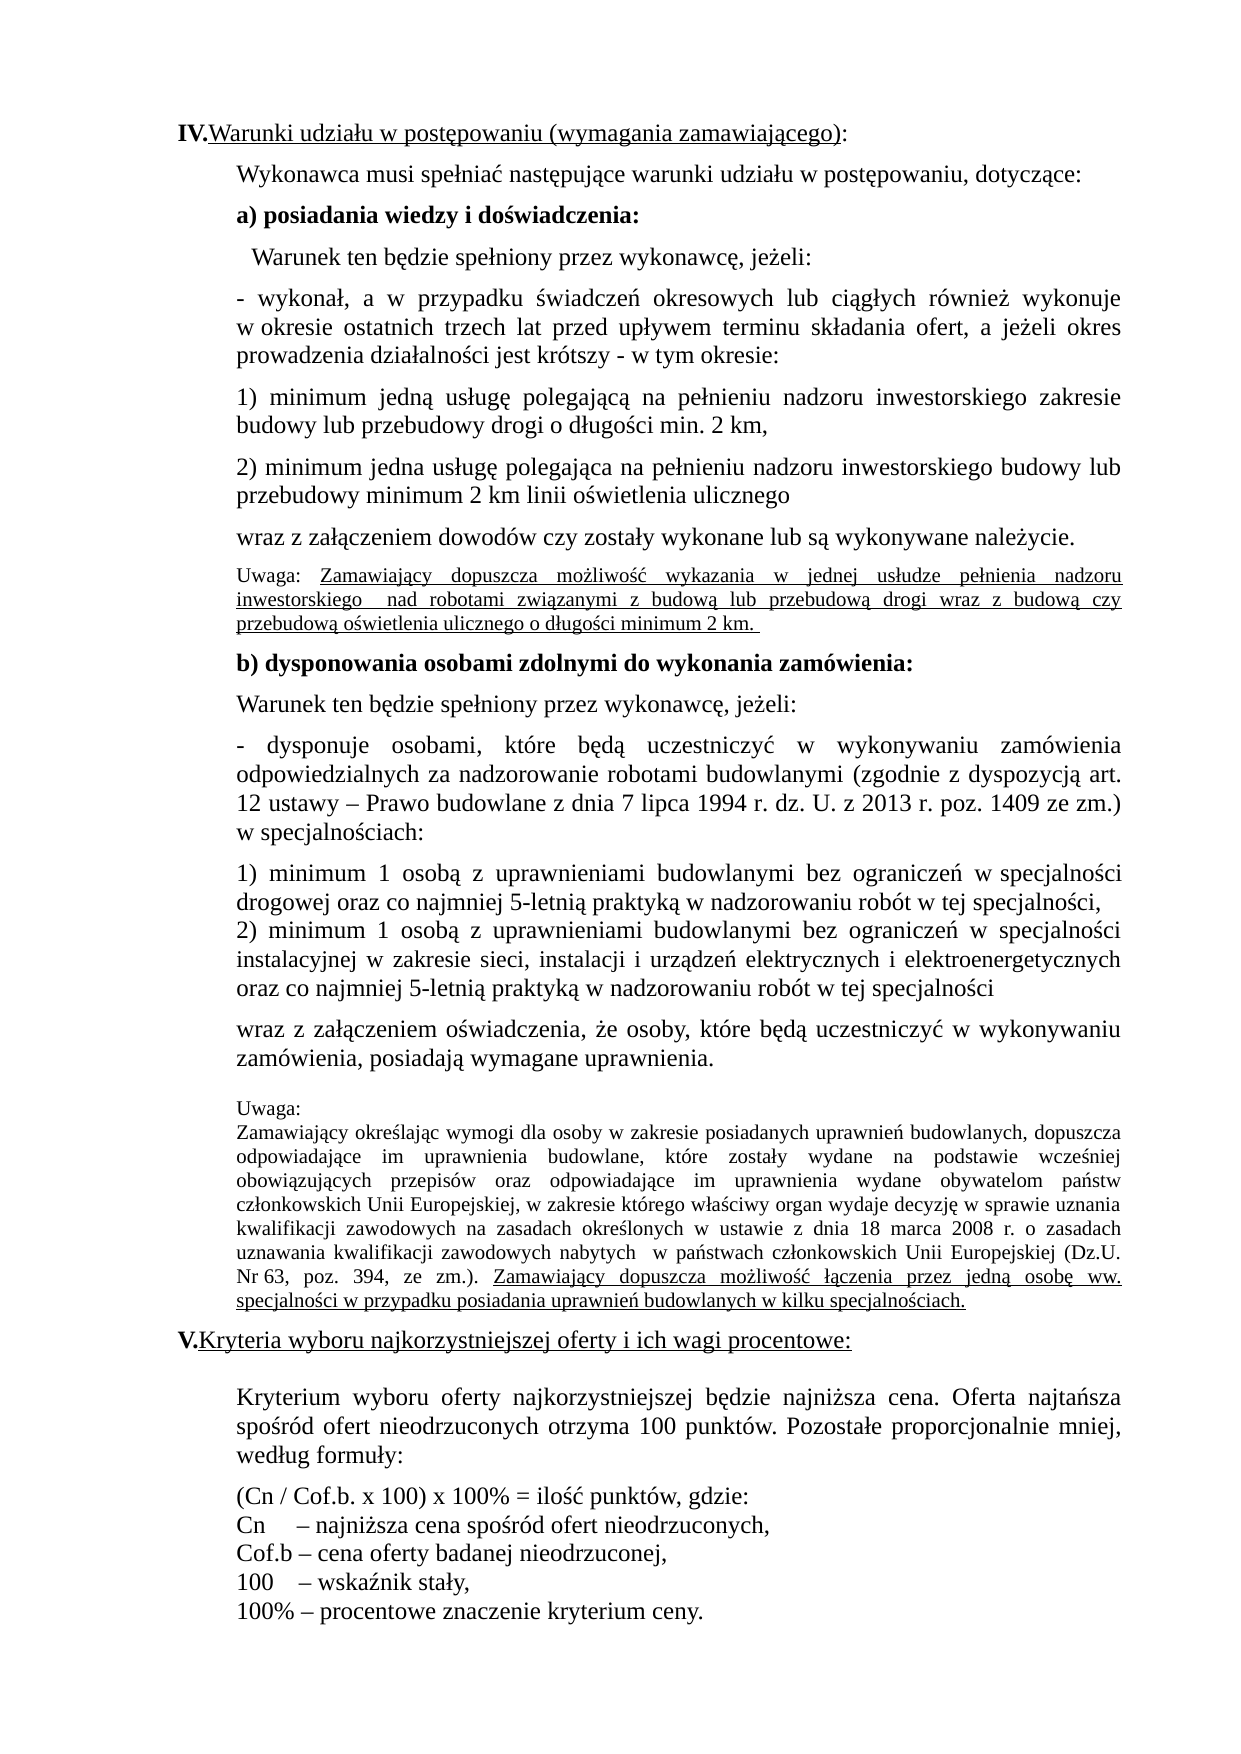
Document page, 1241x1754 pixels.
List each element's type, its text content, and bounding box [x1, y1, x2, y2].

text przebudową oświetlenia ulicznego o długości minimum 2 km. [236, 609, 1122, 635]
text 100% – procentowe znaczenie kryterium ceny. [236, 1596, 1122, 1625]
text Cn – najniższa cena spośród ofert nieodrzuconych, [236, 1510, 1122, 1538]
text 2) minimum 1 osobą z uprawnieniami budowlanymi bez ograniczeń w specjalności instalacyjnej w zakresie sieci, instalacji i urządzeń elektrycznych i elektroenergetycznych oraz co najmniej 5-letnią praktyką w nadzorowaniu robót w tej specjalności [236, 915, 1122, 1002]
text Zamawiający określając wymogi dla osoby w zakresie posiadanych uprawnień budowlanych, dopuszcza odpowiadające im uprawnienia budowlane, które zostały wydane na podstawie wcześniej obowiązujących przepisów oraz odpowiadające im uprawnienia wydane obywatelom państw członkowskich Unii Europejskiej, w zakresie którego właściwy organ wydaje decyzję w sprawie uznania kwalifikacji zawodowych na zasadach określonych w ustawie z dnia 18 marca 2008 r. o zasadach uznawania kwalifikacji zawodowych nabytych w państwach członkowskich Unii Europejskiej (Dz.U. Nr 63, poz. 394, ze zm.). Zamawiający dopuszcza możliwość łączenia przez jedną osobę ww. specjalności w przypadku posiadania uprawnień budowlanych w kilku specjalnościach. [236, 1120, 1122, 1312]
text wraz z załączeniem oświadczenia, że osoby, które będą uczestniczyć w wykonywaniu zamówienia, posiadają wymagane uprawnienia. [236, 1014, 1122, 1072]
text - wykonał, a w przypadku świadczeń okresowych lub ciągłych również wykonuje w okresie ostatnich trzech lat przed upływem terminu składania ofert, a jeżeli okres prowadzenia działalności jest krótszy - w tym okresie: [236, 283, 1122, 369]
list Kryteria wyboru najkorzystniejszej oferty i ich wagi procentowe: [177, 1325, 1122, 1353]
text 100 – wskaźnik stały, [236, 1567, 1122, 1596]
text a) posiadania wiedzy i doświadczenia: [177, 201, 1122, 229]
text 1) minimum 1 osobą z uprawnieniami budowlanymi bez ograniczeń w specjalności drogowej oraz co najmniej 5-letnią praktyką w nadzorowaniu robót w tej specjalności, [236, 858, 1122, 915]
text Kryterium wyboru oferty najkorzystniejszej będzie najniższa cena. Oferta najtańsza spośród ofert nieodrzuconych otrzyma 100 punktów. Pozostałe proporcjonalnie mniej, według formuły: [236, 1382, 1122, 1468]
text Uwaga: [177, 1096, 1122, 1120]
text Warunek ten będzie spełniony przez wykonawcę, jeżeli: [177, 242, 1122, 271]
text - dysponuje osobami, które będą uczestniczyć w wykonywaniu zamówienia odpowiedzialnych za nadzorowanie robotami budowlanymi (zgodnie z dyspozycją art. 12 ustawy – Prawo budowlane z dnia 7 lipca 1994 r. dz. U. z 2013 r. poz. 1409 ze zm.) w specjalnościach: [236, 730, 1122, 845]
text b) dysponowania osobami zdolnymi do wykonania zamówienia: [236, 648, 1122, 677]
text (Cn / Cof.b. x 100) x 100% = ilość punktów, gdzie: [236, 1481, 1122, 1510]
text wraz z załączeniem dowodów czy zostały wykonane lub są wykonywane należycie. [177, 522, 1122, 551]
text Wykonawca musi spełniać następujące warunki udziału w postępowaniu, dotyczące: [236, 159, 1122, 188]
text Cof.b – cena oferty badanej nieodrzuconej, [236, 1538, 1122, 1567]
text Warunek ten będzie spełniony przez wykonawcę, jeżeli: [236, 689, 1122, 718]
list Warunki udziału w postępowaniu (wymagania zamawiającego): [177, 118, 1122, 147]
text 1) minimum jedną usługę polegającą na pełnieniu nadzoru inwestorskiego zakresie budowy lub przebudowy drogi o długości min. 2 km, [236, 382, 1122, 439]
text 2) minimum jedna usługę polegająca na pełnieniu nadzoru inwestorskiego budowy lub przebudowy minimum 2 km linii oświetlenia ulicznego [236, 452, 1122, 509]
text Uwaga: Zamawiający dopuszcza możliwość wykazania w jednej usłudze pełnienia nadzoru inwestorskiego nad robotami związanymi z budową lub przebudową drogi wraz z budową czy [236, 563, 1122, 608]
